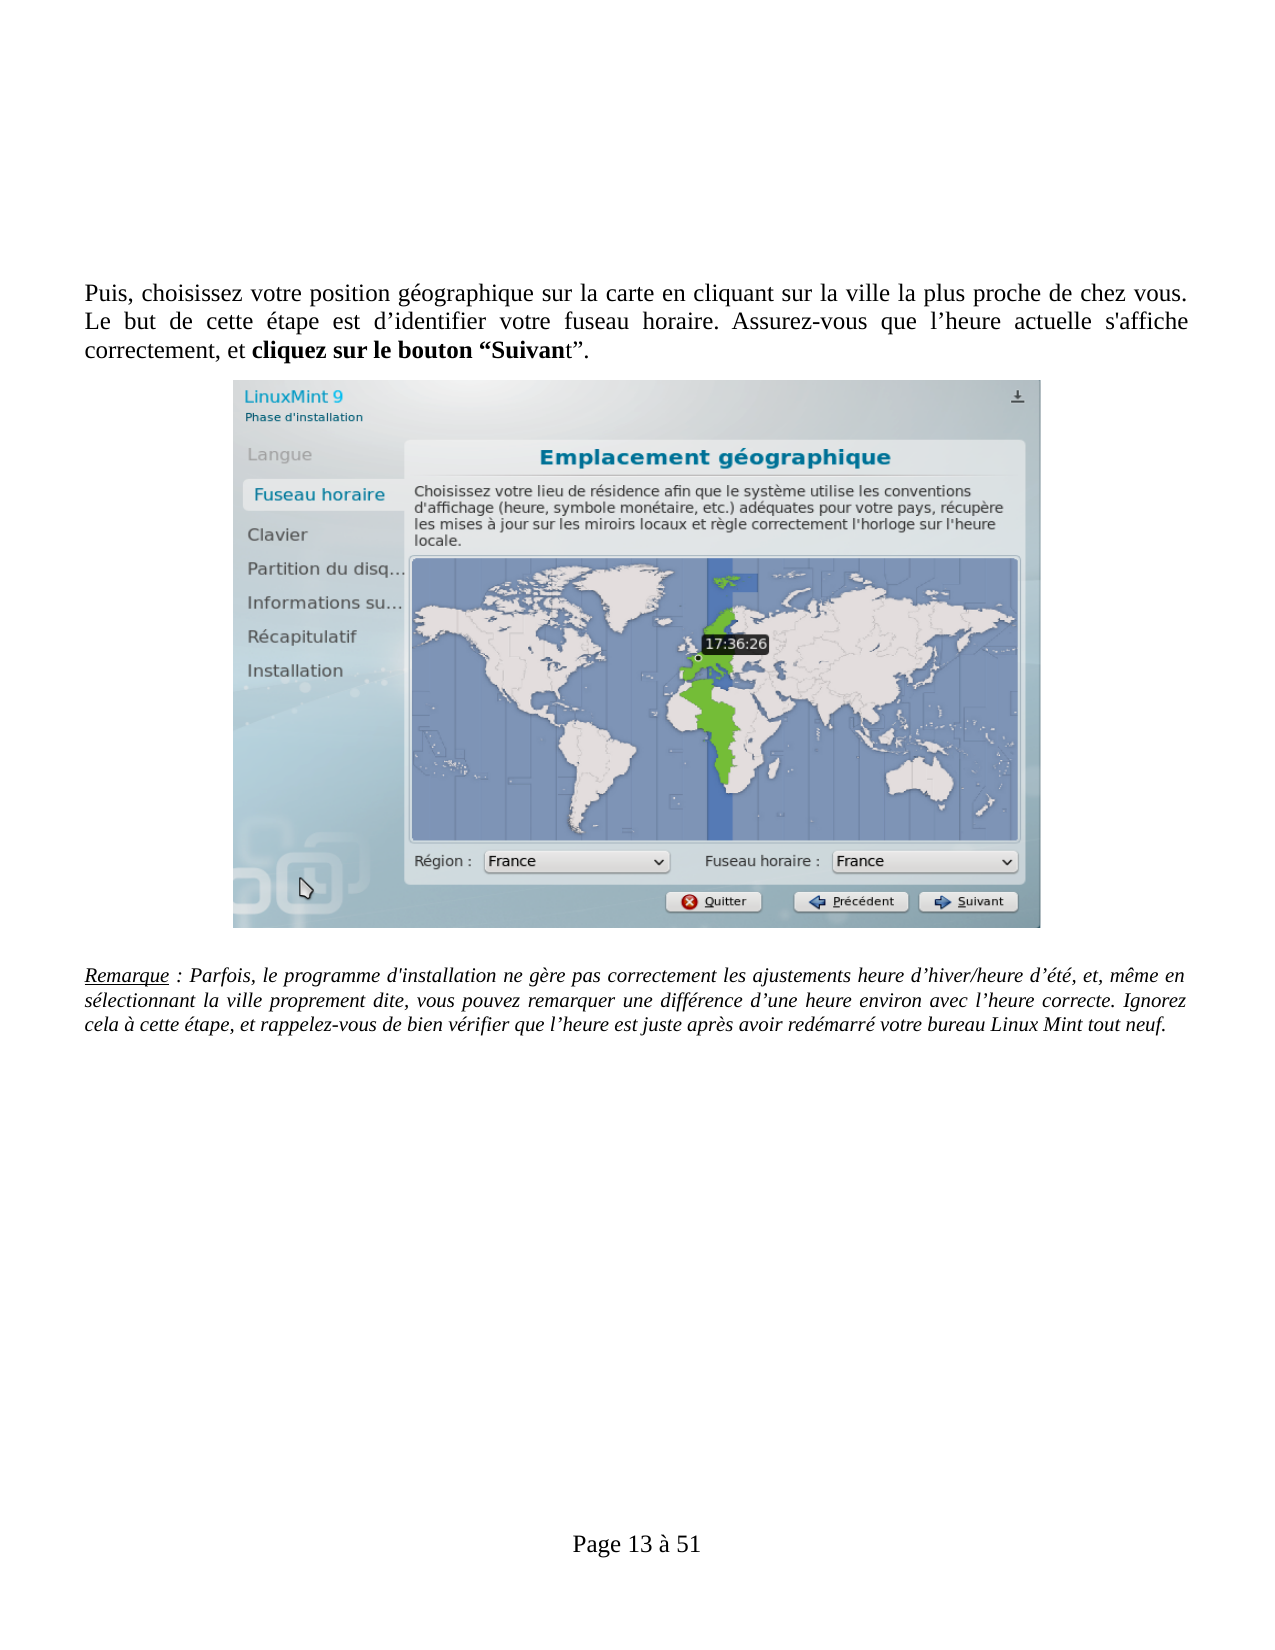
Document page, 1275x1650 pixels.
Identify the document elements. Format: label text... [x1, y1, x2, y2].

picture [233, 380, 1041, 928]
text Remarque : Parfois, le programme d'installation ne gère pas correctement les ajustements heure d’hiver/heure d’été, et, même en sélectionnant la ville proprement dite, vous pouvez remarquer une différence d’une heure environ avec l’heure correcte. Ignorez cela à cette étape, et rappelez-vous de bien vérifier que l’heure est juste après avoir redémarré votre bureau Linux Mint tout neuf. [84, 963, 1189, 1036]
text Puis, choisissez votre position géographique sur la carte en cliquant sur la ville la plus proche de chez vous. Le but de cette étape est d’identifier votre fuseau horaire. Assurez-vous que l’heure actuelle s'affiche correctement, et cliquez sur le bouton “Suivant”. [84, 278, 1189, 364]
